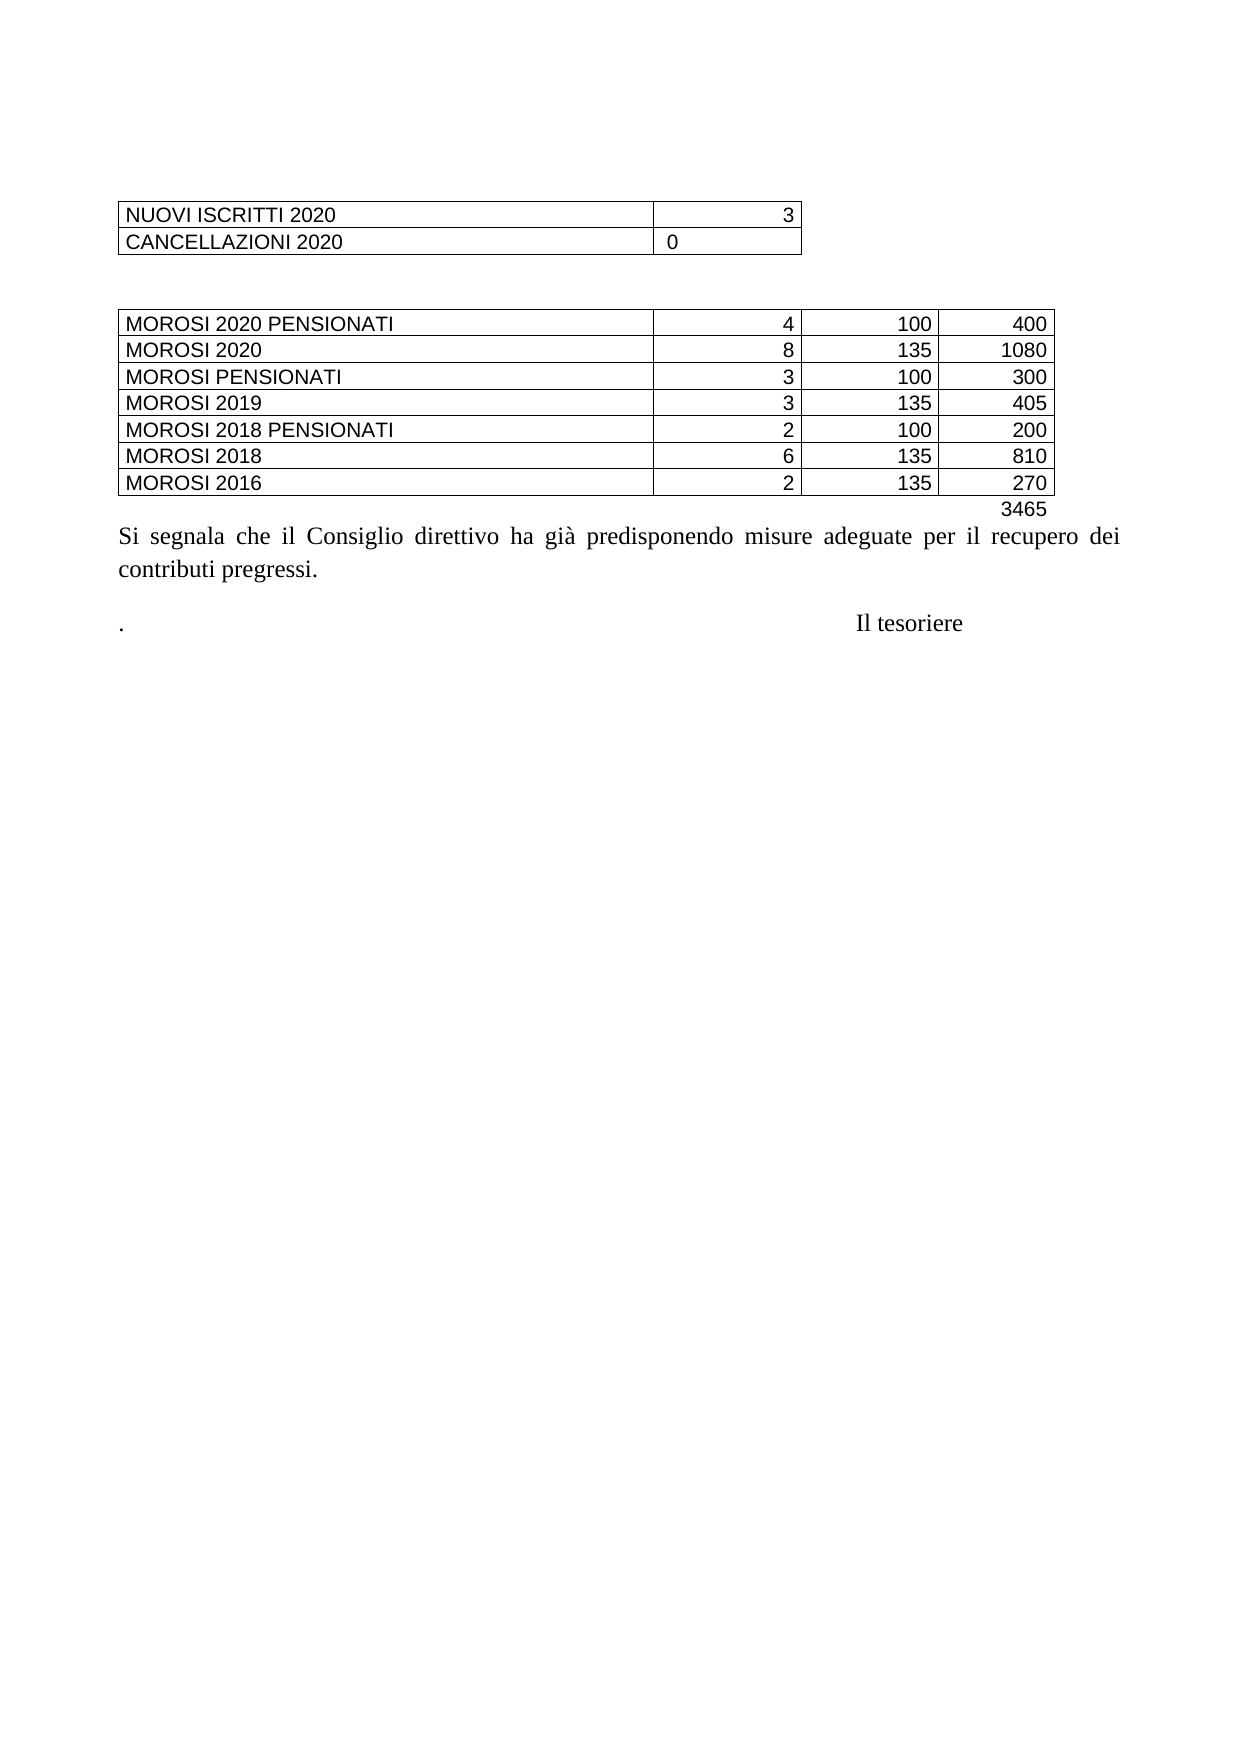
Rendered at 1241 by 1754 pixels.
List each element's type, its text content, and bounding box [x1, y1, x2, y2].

table_cell 1080 [939, 336, 1054, 362]
table_cell 135 [802, 443, 938, 468]
table_cell MOROSI 2016 [119, 469, 653, 495]
table_cell MOROSI 2019 [119, 390, 653, 415]
table_cell 135 [802, 336, 938, 362]
table_cell MOROSI 2018 PENSIONATI [119, 416, 653, 442]
table_cell MOROSI 2018 [119, 443, 653, 468]
table_cell [654, 174, 801, 201]
table_cell 6 [654, 443, 801, 468]
table_cell 2 [654, 469, 801, 495]
table_cell 100 [802, 416, 938, 442]
table_cell NUOVI ISCRITTI 2020 [119, 202, 653, 227]
table_cell 3 [654, 363, 801, 388]
table_cell 0 [654, 228, 801, 254]
table_header MOROSI 2020 PENSIONATI [119, 310, 653, 335]
table_cell MOROSI PENSIONATI [119, 363, 653, 388]
table_cell 2 [654, 416, 801, 442]
table_cell 135 [802, 469, 938, 495]
table_cell 3 [654, 202, 801, 227]
table_cell 405 [939, 390, 1054, 415]
table_cell 8 [654, 336, 801, 362]
table_cell [118, 174, 653, 201]
table_cell 3 [654, 390, 801, 415]
table_cell 3465 [939, 496, 1054, 521]
text . Il tesoriere [118, 608, 1122, 637]
table_cell [118, 148, 653, 174]
table_header 4 [654, 310, 801, 335]
table_cell 300 [939, 363, 1054, 388]
table_cell CANCELLAZIONI 2020 [119, 228, 653, 254]
table_cell [801, 496, 939, 521]
table_cell 135 [802, 390, 938, 415]
table_cell 810 [939, 443, 1054, 468]
table_cell MOROSI 2020 [119, 336, 653, 362]
table_header 400 [939, 310, 1054, 335]
table_cell 100 [802, 363, 938, 388]
table_cell 270 [939, 469, 1054, 495]
table_cell 200 [939, 416, 1054, 442]
table_cell [654, 496, 801, 521]
table_cell [118, 496, 653, 521]
text Si segnala che il Consiglio direttivo ha già predisponendo misure adeguate per il recupero dei contributi pregressi. [118, 521, 1122, 583]
table_header 100 [802, 310, 938, 335]
table_cell [654, 148, 801, 174]
